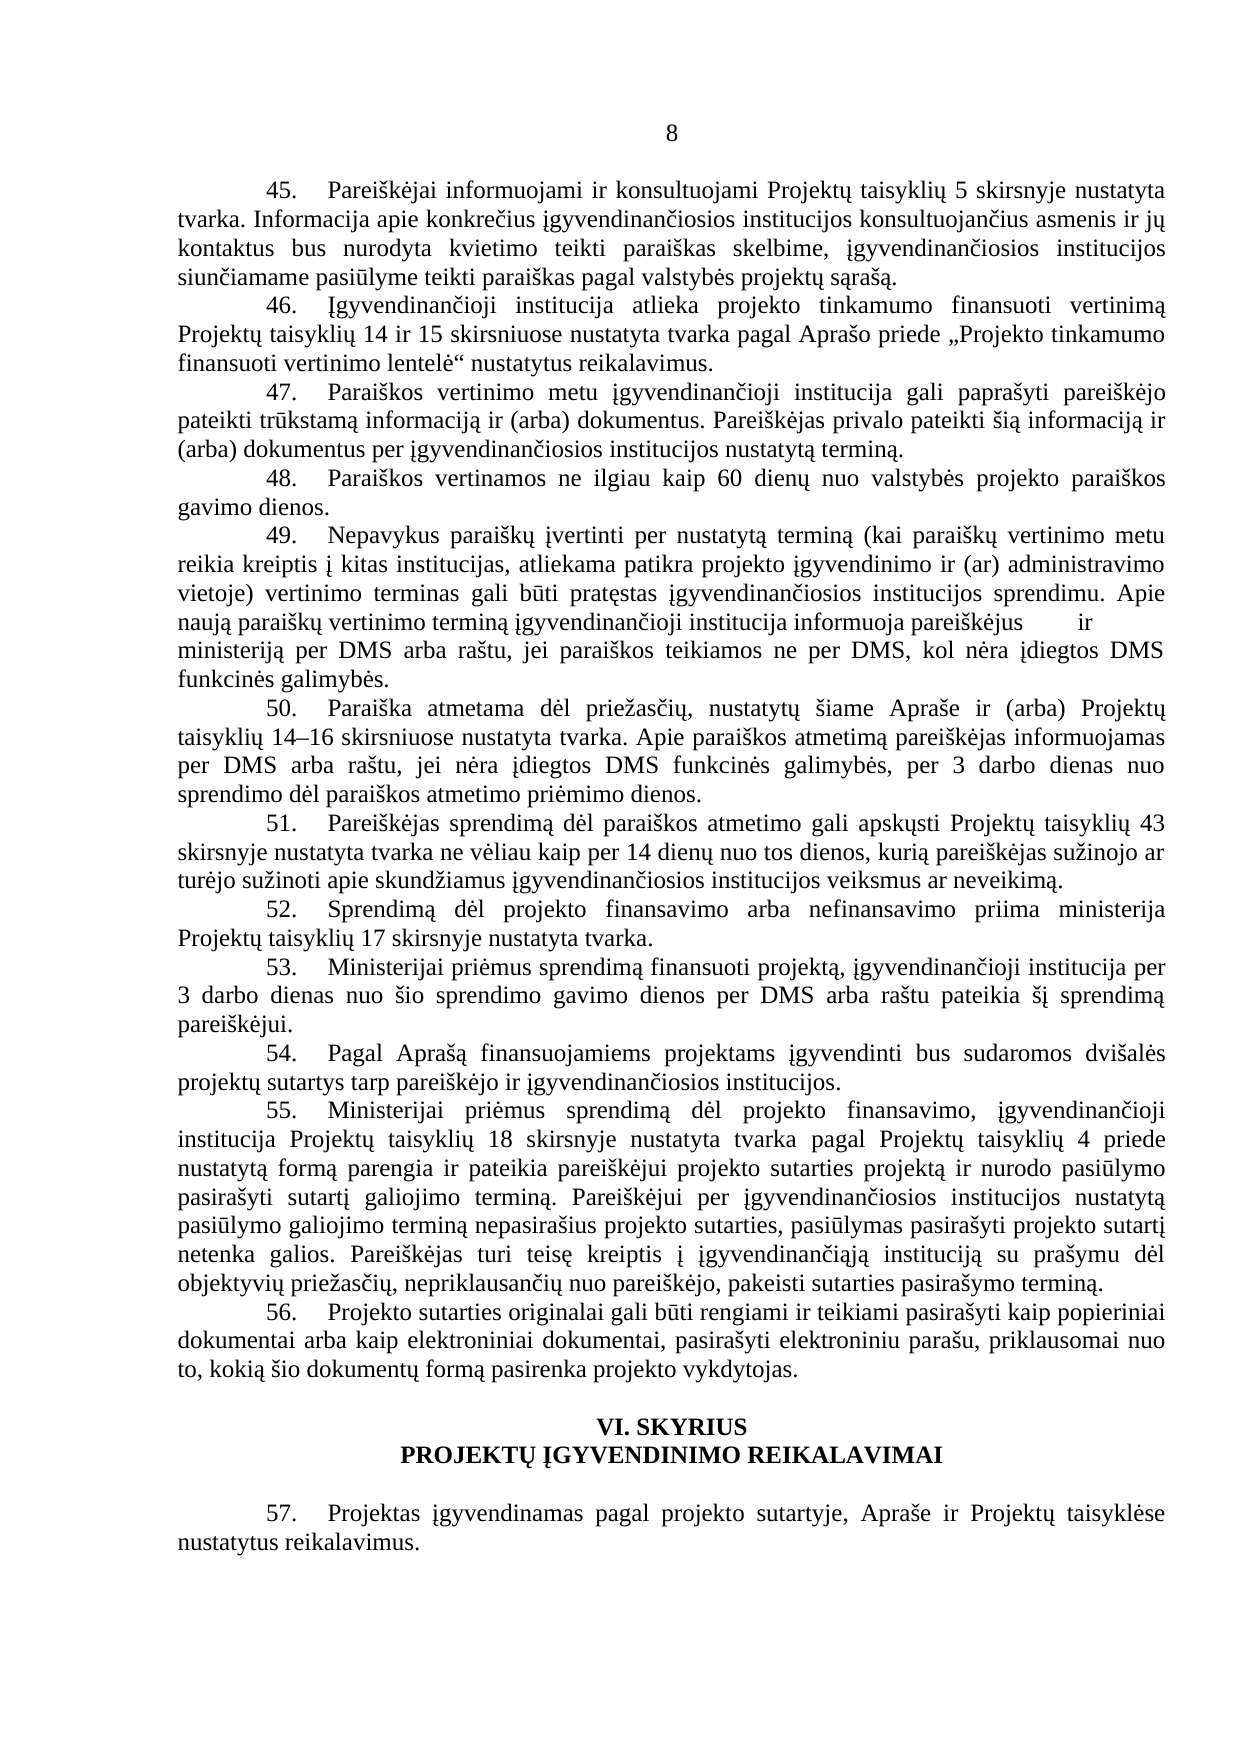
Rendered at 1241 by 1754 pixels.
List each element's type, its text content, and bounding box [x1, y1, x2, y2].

text 56. Projekto sutarties originalai gali būti rengiami ir teikiami pasirašyti kaip popieriniai dokumentai arba kaip elektroniniai dokumentai, pasirašyti elektroniniu parašu, priklausomai nuo to, kokią šio dokumentų formą pasirenka projekto vykdytojas. [177, 1297, 1166, 1383]
text 53. Ministerijai priėmus sprendimą finansuoti projektą, įgyvendinančioji institucija per 3 darbo dienas nuo šio sprendimo gavimo dienos per DMS arba raštu pateikia šį sprendimą pareiškėjui. [177, 952, 1166, 1038]
text 49. Nepavykus paraiškų įvertinti per nustatytą terminą (kai paraiškų vertinimo metu reikia kreiptis į kitas institucijas, atliekama patikra projekto įgyvendinimo ir (ar) administravimo vietoje) vertinimo terminas gali būti pratęstas įgyvendinančiosios institucijos sprendimu. Apie naują paraiškų vertinimo terminą įgyvendinančioji institucija informuoja pareiškėjus ir ministeriją per DMS arba raštu, jei paraiškos teikiamos ne per DMS, kol nėra įdiegtos DMS funkcinės galimybės. [177, 521, 1166, 693]
text 46. Įgyvendinančioji institucija atlieka projekto tinkamumo finansuoti vertinimą Projektų taisyklių 14 ir 15 skirsniuose nustatyta tvarka pagal Aprašo priede „Projekto tinkamumo finansuoti vertinimo lentelė“ nustatytus reikalavimus. [177, 291, 1166, 377]
text VI. SKYRIUS [177, 1412, 1166, 1441]
text 51. Pareiškėjas sprendimą dėl paraiškos atmetimo gali apskųsti Projektų taisyklių 43 skirsnyje nustatyta tvarka ne vėliau kaip per 14 dienų nuo tos dienos, kurią pareiškėjas sužinojo ar turėjo sužinoti apie skundžiamus įgyvendinančiosios institucijos veiksmus ar neveikimą. [177, 808, 1166, 894]
text 57. Projektas įgyvendinamas pagal projekto sutartyje, Apraše ir Projektų taisyklėse nustatytus reikalavimus. [177, 1498, 1166, 1556]
text 52. Sprendimą dėl projekto finansavimo arba nefinansavimo priima ministerija Projektų taisyklių 17 skirsnyje nustatyta tvarka. [177, 894, 1166, 952]
text 55. Ministerijai priėmus sprendimą dėl projekto finansavimo, įgyvendinančioji institucija Projektų taisyklių 18 skirsnyje nustatyta tvarka pagal Projektų taisyklių 4 priede nustatytą formą parengia ir pateikia pareiškėjui projekto sutarties projektą ir nurodo pasiūlymo pasirašyti sutartį galiojimo terminą. Pareiškėjui per įgyvendinančiosios institucijos nustatytą pasiūlymo galiojimo terminą nepasirašius projekto sutarties, pasiūlymas pasirašyti projekto sutartį netenka galios. Pareiškėjas turi teisę kreiptis į įgyvendinančiąją instituciją su prašymu dėl objektyvių priežasčių, nepriklausančių nuo pareiškėjo, pakeisti sutarties pasirašymo terminą. [177, 1096, 1166, 1297]
text 54. Pagal Aprašą finansuojamiems projektams įgyvendinti bus sudaromos dvišalės projektų sutartys tarp pareiškėjo ir įgyvendinančiosios institucijos. [177, 1038, 1166, 1096]
text 47. Paraiškos vertinimo metu įgyvendinančioji institucija gali paprašyti pareiškėjo pateikti trūkstamą informaciją ir (arba) dokumentus. Pareiškėjas privalo pateikti šią informaciją ir (arba) dokumentus per įgyvendinančiosios institucijos nustatytą terminą. [177, 377, 1166, 463]
text PROJEKTŲ ĮGYVENDINIMO REIKALAVIMAI [177, 1441, 1166, 1469]
text 45. Pareiškėjai informuojami ir konsultuojami Projektų taisyklių 5 skirsnyje nustatyta tvarka. Informacija apie konkrečius įgyvendinančiosios institucijos konsultuojančius asmenis ir jų kontaktus bus nurodyta kvietimo teikti paraiškas skelbime, įgyvendinančiosios institucijos siunčiamame pasiūlyme teikti paraiškas pagal valstybės projektų sąrašą. [177, 176, 1166, 291]
text 50. Paraiška atmetama dėl priežasčių, nustatytų šiame Apraše ir (arba) Projektų taisyklių 14–16 skirsniuose nustatyta tvarka. Apie paraiškos atmetimą pareiškėjas informuojamas per DMS arba raštu, jei nėra įdiegtos DMS funkcinės galimybės, per 3 darbo dienas nuo sprendimo dėl paraiškos atmetimo priėmimo dienos. [177, 693, 1166, 808]
text 48. Paraiškos vertinamos ne ilgiau kaip 60 dienų nuo valstybės projekto paraiškos gavimo dienos. [177, 463, 1166, 521]
